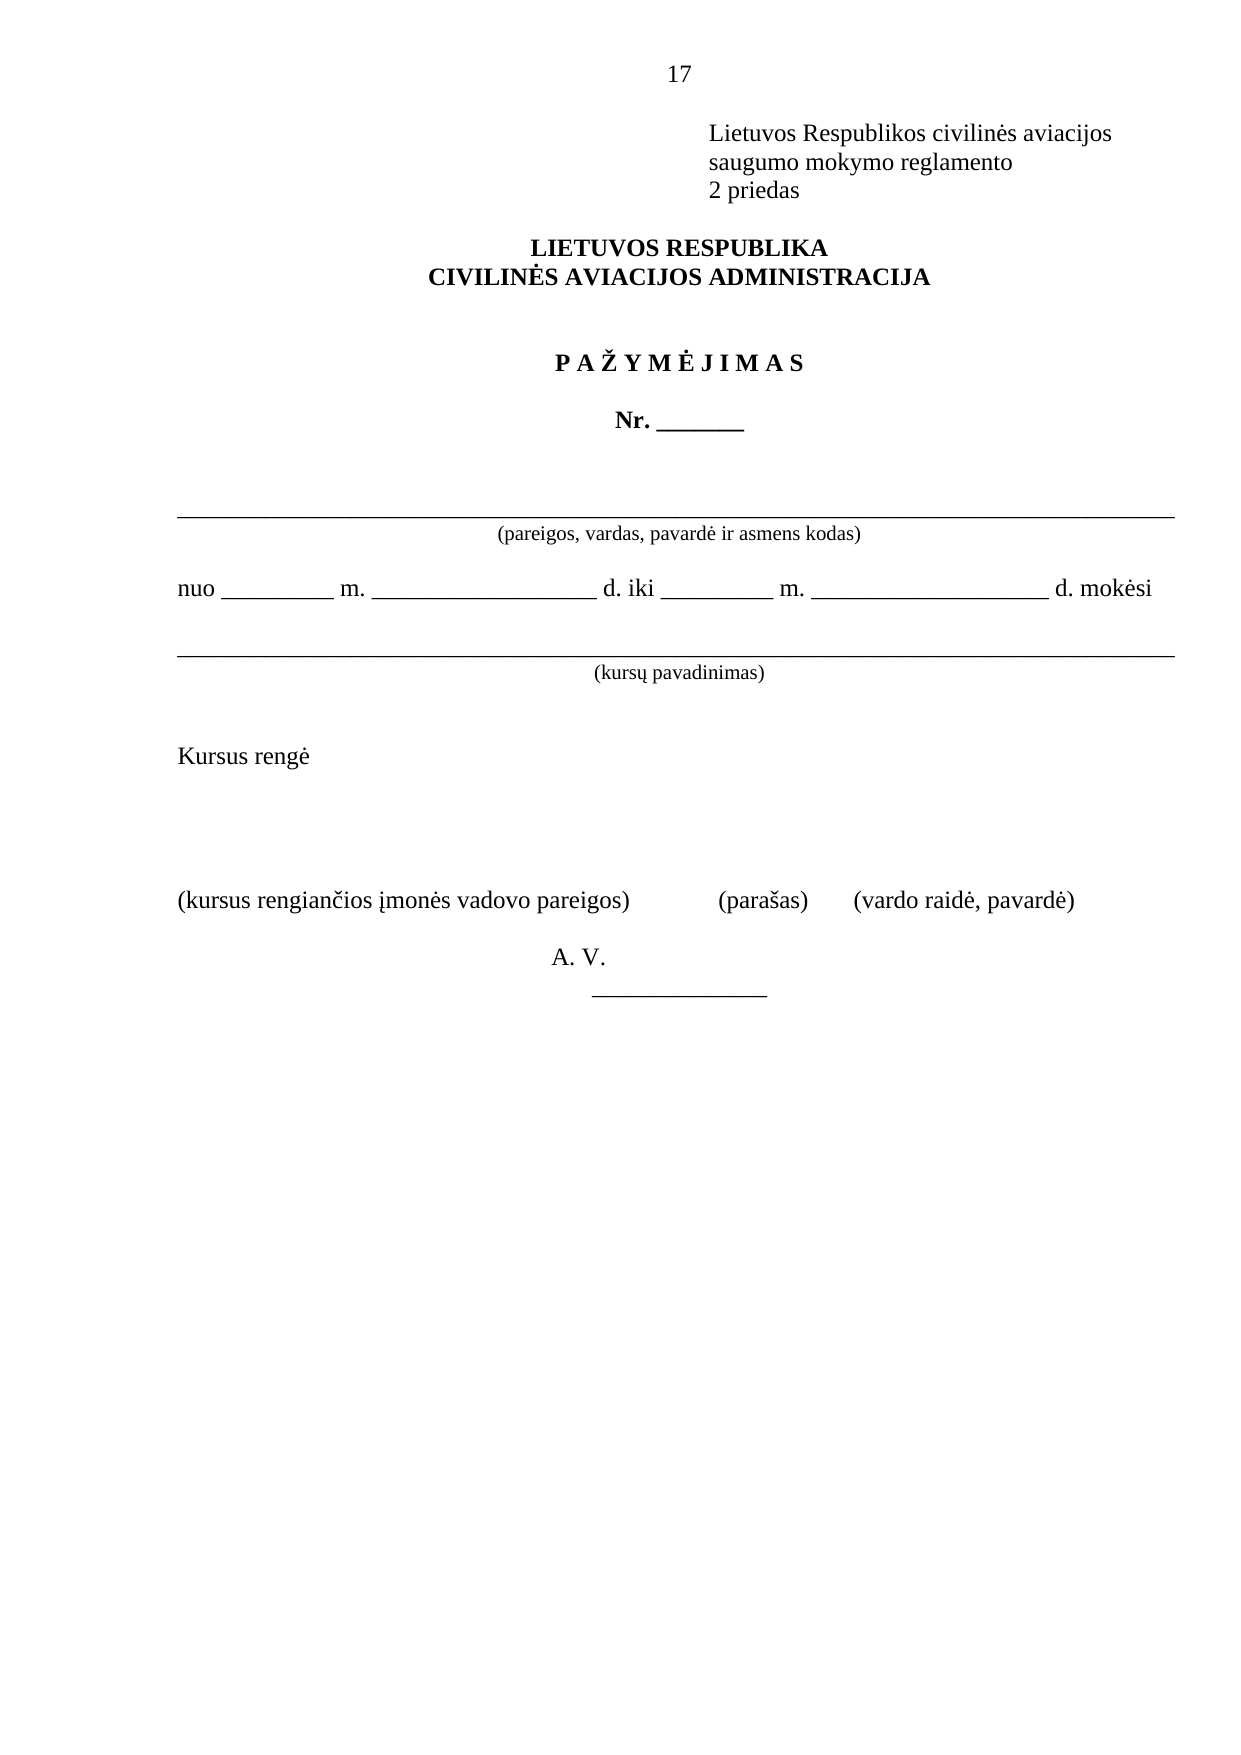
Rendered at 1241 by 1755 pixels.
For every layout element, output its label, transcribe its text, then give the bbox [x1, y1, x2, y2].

text 2 priedas [177, 176, 1181, 204]
text Nr. _______ [177, 406, 1181, 434]
text LIETUVOS RESPUBLIKA [177, 233, 1181, 262]
text ______________ [177, 971, 1181, 1000]
text (kursų pavadinimas) [177, 660, 1181, 684]
text PAŽYMĖJIMAS [177, 348, 1181, 377]
text (pareigos, vardas, pavardė ir asmens kodas) [177, 521, 1181, 545]
text saugumo mokymo reglamento [177, 147, 1181, 176]
text CIVILINĖS AVIACIJOS ADMINISTRACIJA [177, 262, 1181, 291]
text (kursus rengiančios įmonės vadovo pareigos) (parašas) (vardo raidė, pavardė) [177, 885, 1181, 914]
text nuo _________ m. __________________ d. iki _________ m. ___________________ d. mokėsi [177, 573, 1181, 602]
text Kursus rengė [177, 741, 1181, 770]
text A. V. [477, 942, 1181, 971]
text Lietuvos Respublikos civilinės aviacijos [177, 118, 1181, 147]
